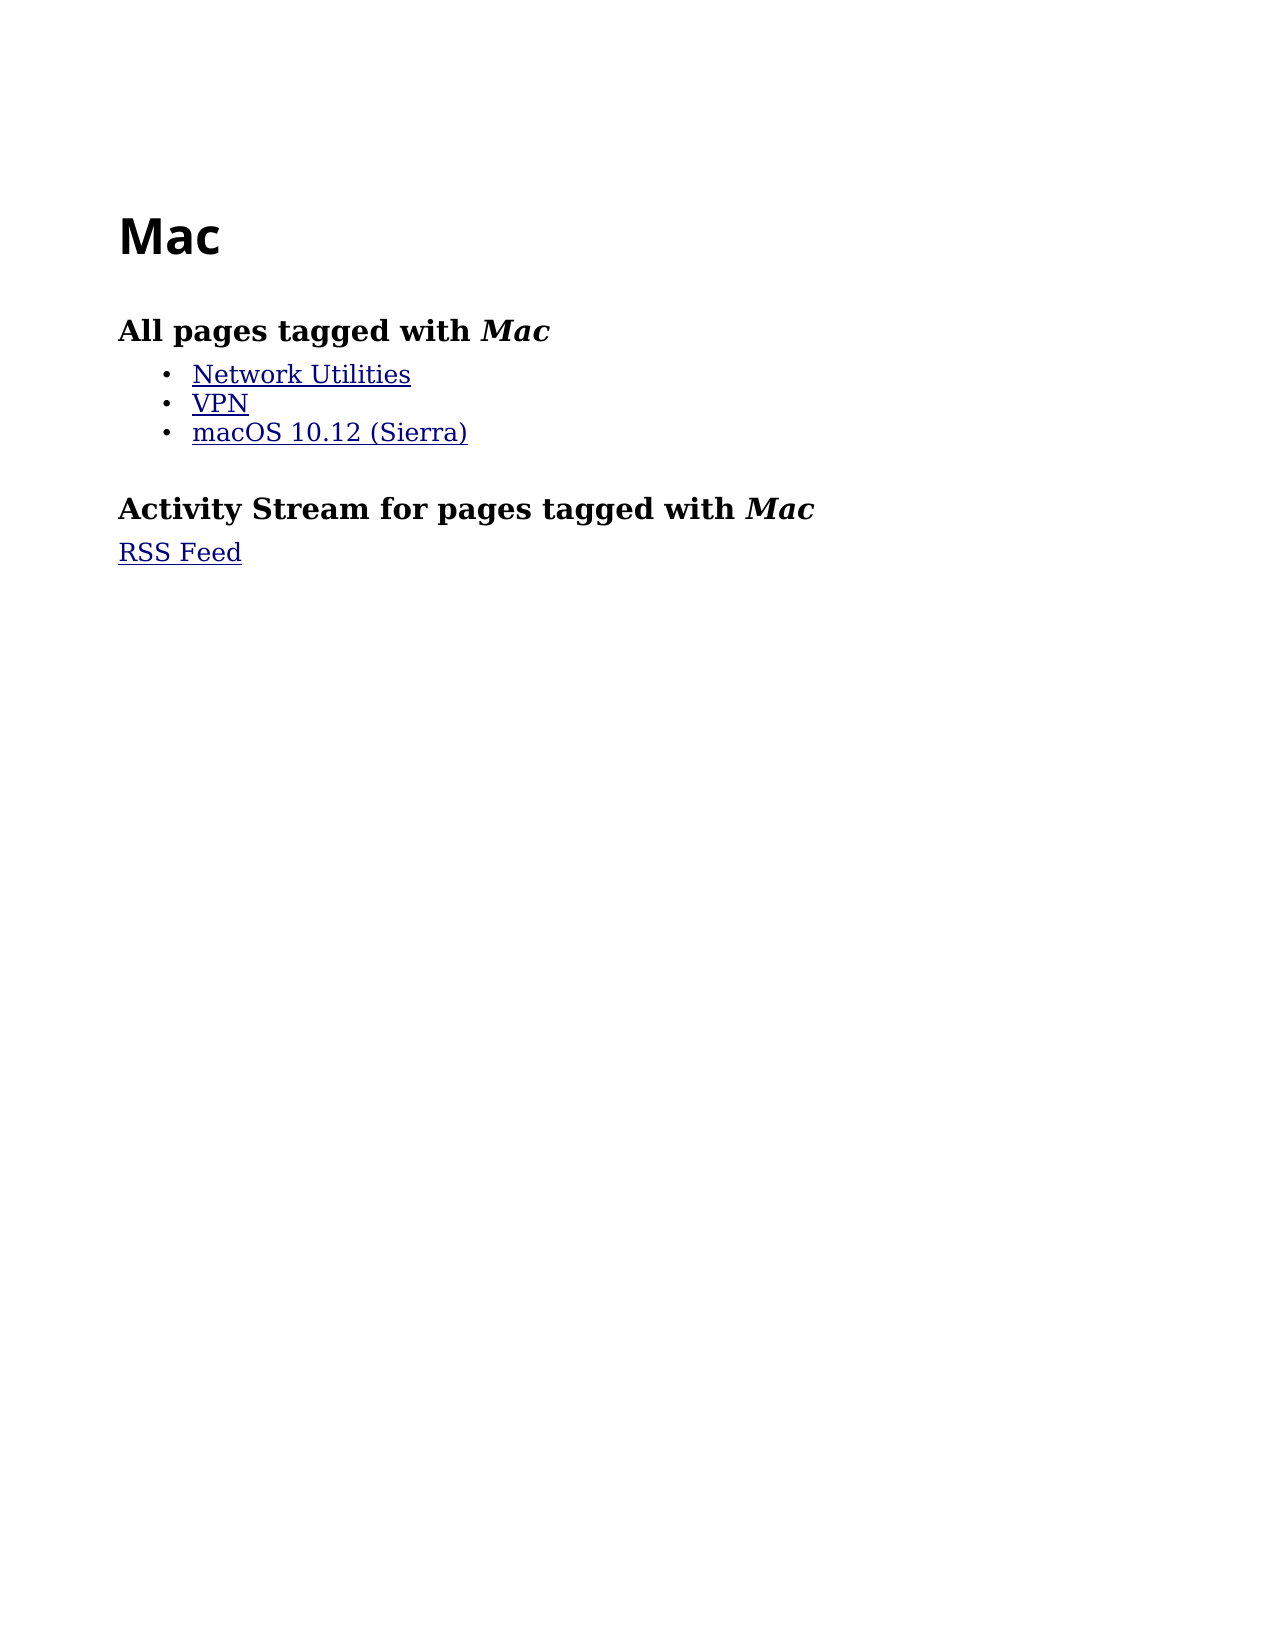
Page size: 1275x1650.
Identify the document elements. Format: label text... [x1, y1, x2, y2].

list macOS 10.12 (Sierra) [162, 419, 1216, 448]
subtitle Mac [118, 201, 1216, 269]
list VPN [162, 389, 1216, 419]
list Network Utilities [162, 360, 1216, 389]
subtitle Activity Stream for pages tagged with Mac [118, 492, 1216, 526]
subtitle All pages tagged with Mac [118, 313, 1216, 348]
text RSS Feed [118, 539, 1216, 568]
